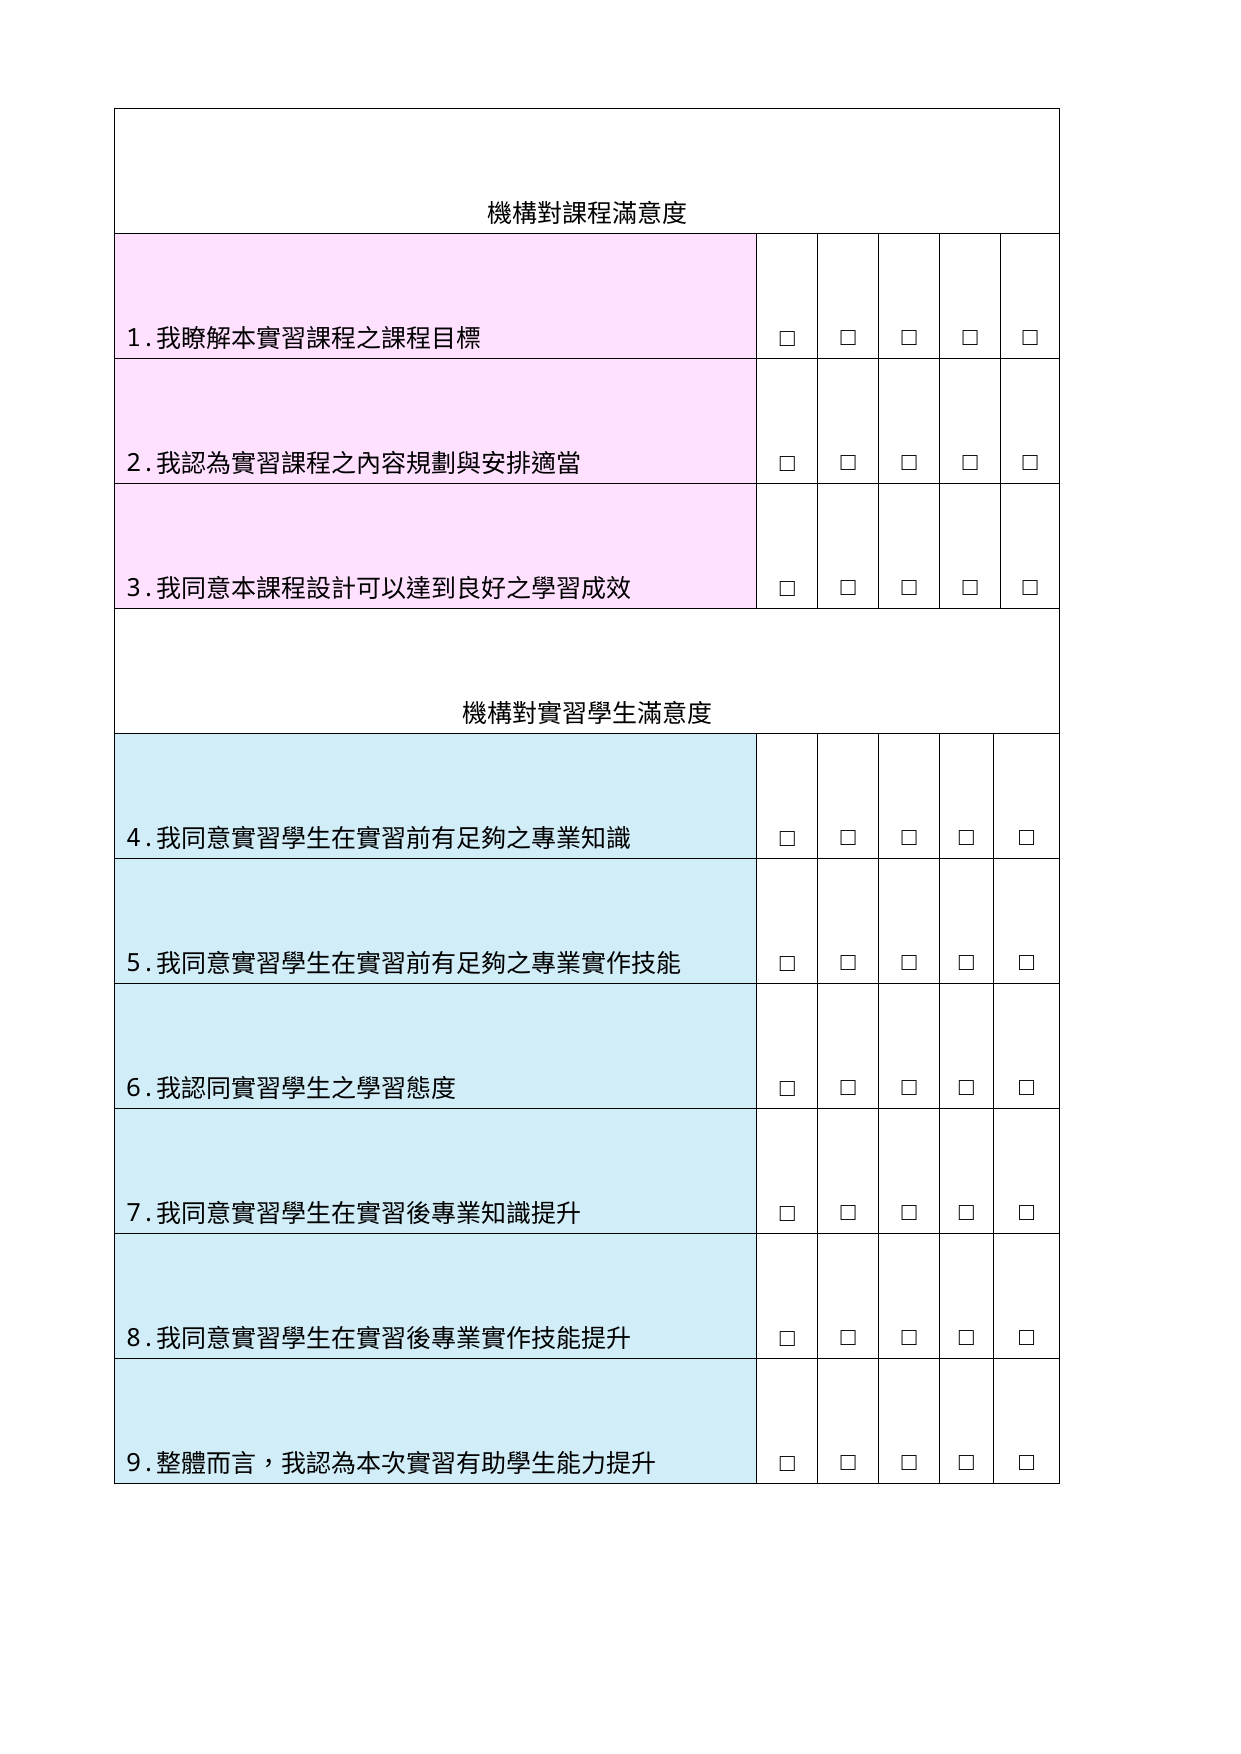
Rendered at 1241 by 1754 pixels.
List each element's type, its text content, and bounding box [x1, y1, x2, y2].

table_cell □ [757, 984, 817, 1108]
table_cell □ [940, 1109, 993, 1233]
table_cell □ [757, 859, 817, 983]
table_cell □ [757, 1359, 817, 1483]
table_cell 7.我同意實習學生在實習後專業知識提升 [115, 1109, 756, 1233]
table_cell 9.整體而言，我認為本次實習有助學生能力提升 [115, 1359, 756, 1483]
table_cell □ [1001, 234, 1059, 358]
table_cell □ [818, 359, 878, 483]
table_cell □ [818, 1359, 878, 1483]
table_cell 2.我認為實習課程之內容規劃與安排適當 [115, 359, 756, 483]
table_cell □ [940, 734, 993, 858]
table_cell □ [879, 1109, 939, 1233]
table_cell □ [994, 984, 1059, 1108]
table_cell □ [940, 234, 1000, 358]
table_cell 5.我同意實習學生在實習前有足夠之專業實作技能 [115, 859, 756, 983]
table_cell □ [940, 484, 1000, 608]
table_cell □ [757, 1109, 817, 1233]
table_cell □ [818, 484, 878, 608]
table_cell □ [818, 234, 878, 358]
table_cell □ [757, 734, 817, 858]
table_cell 8.我同意實習學生在實習後專業實作技能提升 [115, 1234, 756, 1358]
table_cell 機構對實習學生滿意度 [115, 609, 1059, 733]
table_cell □ [879, 734, 939, 858]
table_cell □ [994, 859, 1059, 983]
table_cell □ [994, 1359, 1059, 1483]
table_cell □ [757, 1234, 817, 1358]
table_cell □ [818, 984, 878, 1108]
table_cell □ [818, 734, 878, 858]
table_cell □ [879, 859, 939, 983]
table_cell □ [879, 484, 939, 608]
table_cell □ [940, 859, 993, 983]
table_cell □ [818, 1109, 878, 1233]
table_cell □ [818, 859, 878, 983]
table_cell □ [757, 484, 817, 608]
table_cell □ [757, 359, 817, 483]
table_cell □ [940, 984, 993, 1108]
table_cell □ [757, 234, 817, 358]
table_cell □ [994, 1234, 1059, 1358]
table_cell 機構對課程滿意度 [115, 109, 1059, 233]
table_cell 3.我同意本課程設計可以達到良好之學習成效 [115, 484, 756, 608]
table_cell □ [1001, 359, 1059, 483]
table_cell □ [818, 1234, 878, 1358]
table_cell □ [879, 359, 939, 483]
table_cell □ [994, 1109, 1059, 1233]
table_cell □ [879, 1234, 939, 1358]
table_cell 6.我認同實習學生之學習態度 [115, 984, 756, 1108]
table_cell 4.我同意實習學生在實習前有足夠之專業知識 [115, 734, 756, 858]
table_cell □ [1001, 484, 1059, 608]
table_cell □ [879, 234, 939, 358]
table_cell □ [879, 1359, 939, 1483]
table_cell □ [940, 359, 1000, 483]
table_cell 1.我瞭解本實習課程之課程目標 [115, 234, 756, 358]
table_cell □ [879, 984, 939, 1108]
table_cell □ [940, 1234, 993, 1358]
table_cell □ [994, 734, 1059, 858]
table_cell □ [940, 1359, 993, 1483]
